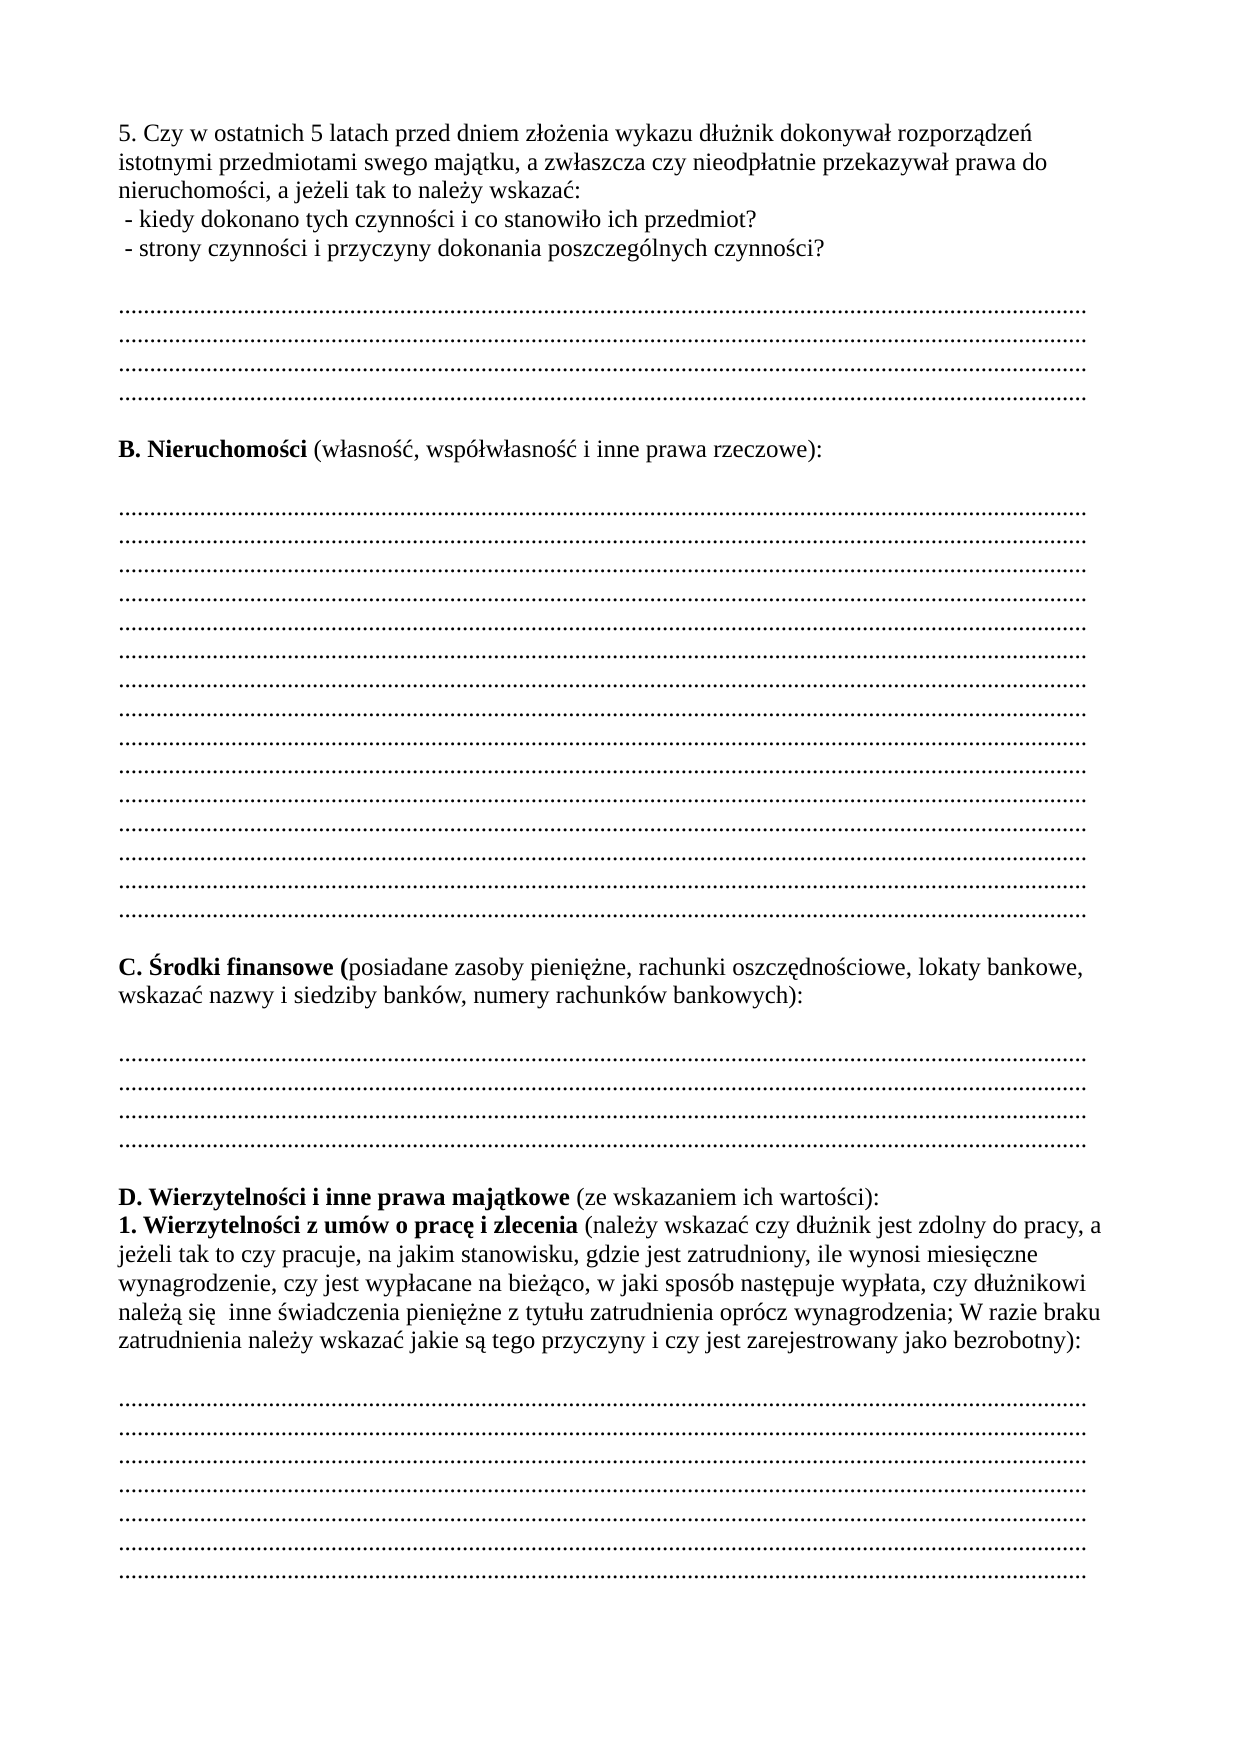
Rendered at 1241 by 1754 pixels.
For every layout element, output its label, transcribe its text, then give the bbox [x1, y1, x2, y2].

text ........................................................................................................................................................... [118, 1527, 1122, 1556]
text ........................................................................................................................................................... [118, 1096, 1122, 1124]
text ........................................................................................................................................................... [118, 607, 1122, 636]
text - kiedy dokonano tych czynności i co stanowiło ich przedmiot? [118, 204, 1122, 233]
text ........................................................................................................................................................... [118, 549, 1122, 578]
text ........................................................................................................................................................... [118, 492, 1122, 521]
text B. Nieruchomości (własność, współwłasność i inne prawa rzeczowe): [118, 434, 1122, 463]
text ........................................................................................................................................................... [118, 664, 1122, 693]
text ........................................................................................................................................................... [118, 693, 1122, 722]
text ........................................................................................................................................................... [118, 319, 1122, 348]
text ........................................................................................................................................................... [118, 1383, 1122, 1412]
text - strony czynności i przyczyny dokonania poszczególnych czynności? [118, 233, 1122, 262]
text ........................................................................................................................................................... [118, 1038, 1122, 1067]
text ........................................................................................................................................................... [118, 578, 1122, 607]
text C. Środki finansowe (posiadane zasoby pieniężne, rachunki oszczędnościowe, lokaty bankowe, wskazać nazwy i siedziby banków, numery rachunków bankowych): [118, 952, 1122, 1009]
text ........................................................................................................................................................... [118, 751, 1122, 779]
text ........................................................................................................................................................... [118, 837, 1122, 866]
text ........................................................................................................................................................... [118, 1124, 1122, 1153]
text ........................................................................................................................................................... [118, 636, 1122, 664]
text ........................................................................................................................................................... [118, 866, 1122, 894]
text 1. Wierzytelności z umów o pracę i zlecenia (należy wskazać czy dłużnik jest zdolny do pracy, a jeżeli tak to czy pracuje, na jakim stanowisku, gdzie jest zatrudniony, ile wynosi miesięczne wynagrodzenie, czy jest wypłacane na bieżąco, w jaki sposób następuje wypłata, czy dłużnikowi należą się inne świadczenia pieniężne z tytułu zatrudnienia oprócz wynagrodzenia; W razie braku zatrudnienia należy wskazać jakie są tego przyczyny i czy jest zarejestrowany jako bezrobotny): [118, 1211, 1122, 1354]
text 5. Czy w ostatnich 5 latach przed dniem złożenia wykazu dłużnik dokonywał rozporządzeń istotnymi przedmiotami swego majątku, a zwłaszcza czy nieodpłatnie przekazywał prawa do nieruchomości, a jeżeli tak to należy wskazać: [118, 118, 1122, 204]
text ........................................................................................................................................................... [118, 894, 1122, 923]
text ........................................................................................................................................................... [118, 1412, 1122, 1441]
text ........................................................................................................................................................... [118, 521, 1122, 549]
text ........................................................................................................................................................... [118, 722, 1122, 751]
text D. Wierzytelności i inne prawa majątkowe (ze wskazaniem ich wartości): [118, 1182, 1122, 1211]
text ........................................................................................................................................................... [118, 808, 1122, 837]
text ........................................................................................................................................................... [118, 291, 1122, 319]
text ........................................................................................................................................................... [118, 779, 1122, 808]
text ........................................................................................................................................................... [118, 348, 1122, 377]
text ........................................................................................................................................................... [118, 1441, 1122, 1469]
text ........................................................................................................................................................... [118, 1498, 1122, 1527]
text ........................................................................................................................................................... [118, 1556, 1122, 1584]
text ........................................................................................................................................................... [118, 1067, 1122, 1096]
text ........................................................................................................................................................... [118, 377, 1122, 406]
text ........................................................................................................................................................... [118, 1469, 1122, 1498]
